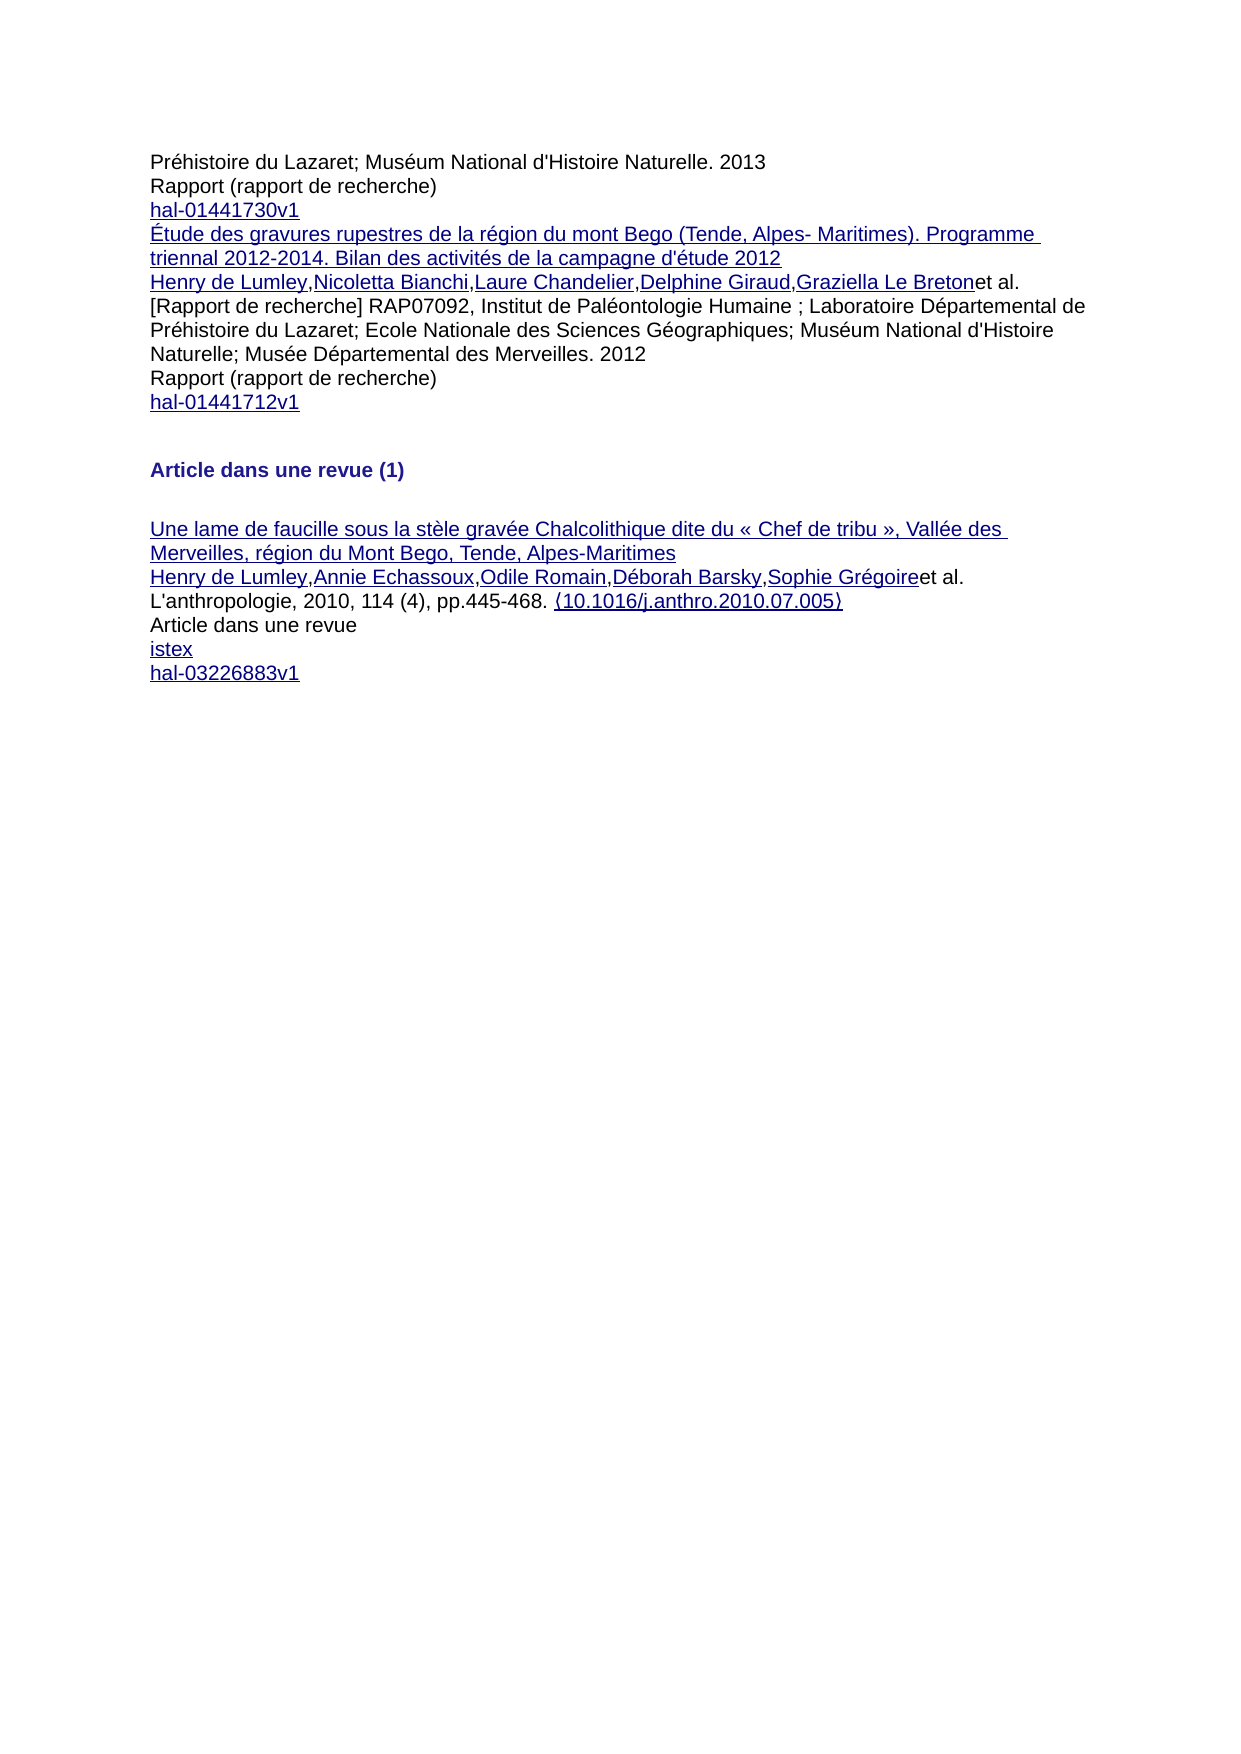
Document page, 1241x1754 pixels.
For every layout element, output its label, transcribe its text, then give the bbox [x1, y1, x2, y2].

subtitle Article dans une revue (1) [150, 458, 1090, 482]
table_cell Étude des gravures rupestres de la région du mont Bego (Tende, Alpes- Maritimes). Programme triennal 2012-2014. Bilan des activités de la campagne d'étude 2012 Henry de Lumley,Nicoletta Bianchi,Laure Chandelier,Delphine Giraud,Graziella Le Bretonet al. [Rapport de recherche] RAP07092, Institut de Paléontologie Humaine ; Laboratoire Départemental de Préhistoire du Lazaret; Ecole Nationale des Sciences Géographiques; Muséum National d'Histoire Naturelle; Musée Départemental des Merveilles. 2012 Rapport (rapport de recherche) hal-01441712v1 [150, 222, 1090, 413]
table_header Préhistoire du Lazaret; Muséum National d'Histoire Naturelle. 2013 Rapport (rapport de recherche) hal-01441730v1 [150, 150, 1090, 222]
table_header Une lame de faucille sous la stèle gravée Chalcolithique dite du « Chef de tribu », Vallée des Merveilles, région du Mont Bego, Tende, Alpes-Maritimes Henry de Lumley,Annie Echassoux,Odile Romain,Déborah Barsky,Sophie Grégoireet al. L'anthropologie, 2010, 114 (4), pp.445-468. ⟨10.1016/j.anthro.2010.07.005⟩ Article dans une revue istex hal-03226883v1 [150, 517, 1090, 684]
